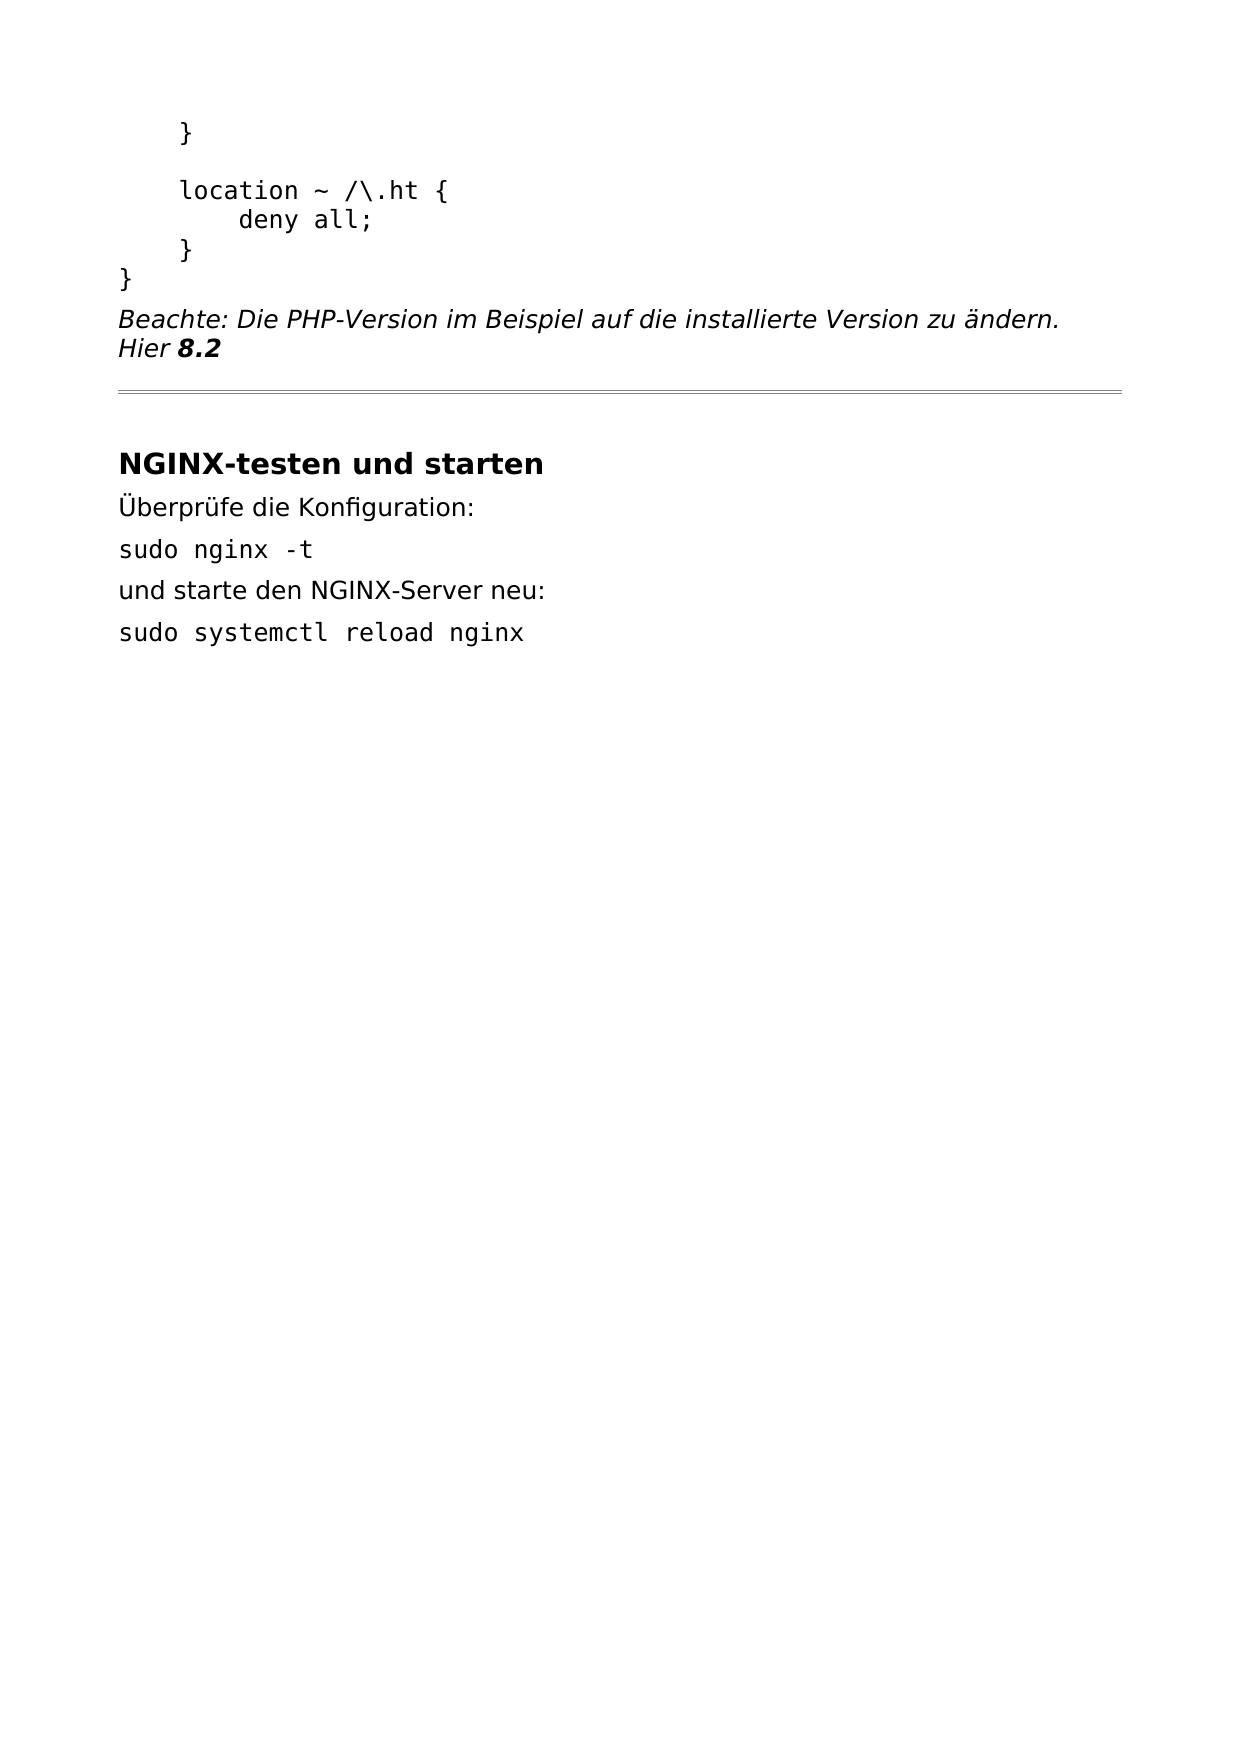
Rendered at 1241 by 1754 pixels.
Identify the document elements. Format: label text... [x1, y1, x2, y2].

text } location ~ /\.ht { deny all; } } [118, 118, 1122, 293]
text sudo systemctl reload nginx [118, 618, 1122, 647]
subtitle NGINX-testen und starten [118, 447, 1122, 481]
text sudo nginx -t [118, 535, 1122, 564]
text Überprüfe die Konfiguration: [118, 493, 1122, 523]
text Beachte: Die PHP-Version im Beispiel auf die installierte Version zu ändern. Hier 8.2 [118, 305, 1122, 363]
text und starte den NGINX-Server neu: [118, 576, 1122, 605]
